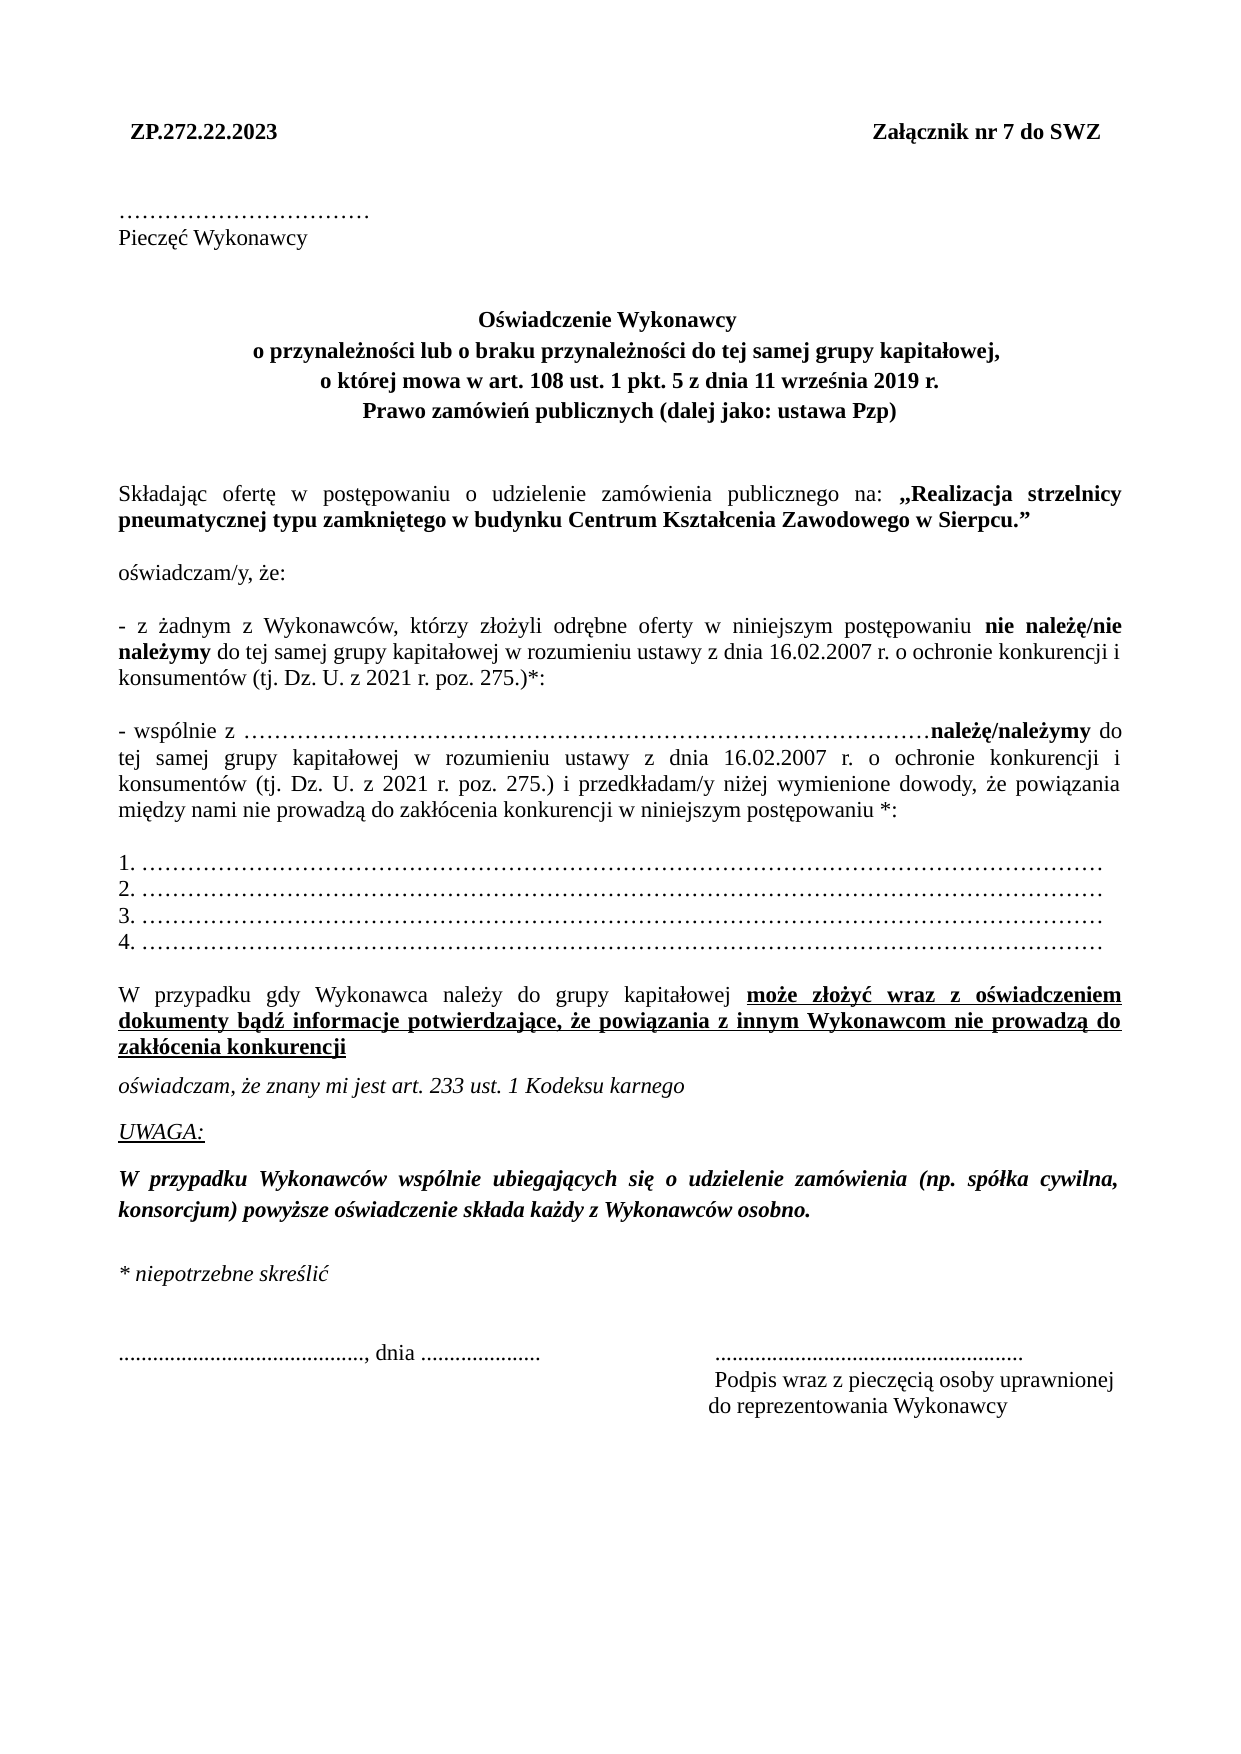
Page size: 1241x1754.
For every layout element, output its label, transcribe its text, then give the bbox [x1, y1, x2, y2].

text - wspólnie z ………………………………………………………………………………należę/należymy do tej samej grupy kapitałowej w rozumieniu ustawy z dnia 16.02.2007 r. o ochronie konkurencji i konsumentów (tj. Dz. U. z 2021 r. poz. 275.) i przedkładam/y niżej wymienione dowody, że powiązania między nami nie prowadzą do zakłócenia konkurencji w niniejszym postępowaniu *: [118, 717, 1122, 823]
text - z żadnym z Wykonawców, którzy złożyli odrębne oferty w niniejszym postępowaniu nie należę/nie należymy do tej samej grupy kapitałowej w rozumieniu ustawy z dnia 16.02.2007 r. o ochronie konkurencji i konsumentów (tj. Dz. U. z 2021 r. poz. 275.)*: [118, 612, 1122, 691]
text oświadczam, że znany mi jest art. 233 ust. 1 Kodeksu karnego [118, 1072, 1122, 1099]
text o której mowa w art. 108 ust. 1 pkt. 5 z dnia 11 września 2019 r. [162, 367, 1097, 393]
text W przypadku Wykonawców wspólnie ubiegających się o udzielenie zamówienia (np. spółka cywilna, konsorcjum) powyższe oświadczenie składa każdy z Wykonawców osobno. [118, 1164, 1122, 1222]
text Oświadczenie Wykonawcy [118, 306, 1097, 333]
text Podpis wraz z pieczęcią osoby uprawnionej [634, 1366, 1122, 1392]
text 2. ……………………………………………………………………………………………………………… [118, 875, 1122, 902]
text zakłócenia konkurencji [118, 1031, 1122, 1060]
text o przynależności lub o braku przynależności do tej samej grupy kapitałowej, [162, 337, 1097, 363]
text Pieczęć Wykonawcy [118, 223, 1122, 250]
text …………………………… [118, 197, 1122, 223]
text Składając ofertę w postępowaniu o udzielenie zamówienia publicznego na: ,,Realizacja strzelnicy pneumatycznej typu zamkniętego w budynku Centrum Kształcenia Zawodowego w Sierpcu.” [118, 480, 1122, 533]
text Prawo zamówień publicznych (dalej jako: ustawa Pzp) [162, 397, 1097, 423]
text do reprezentowania Wykonawcy [708, 1392, 1122, 1418]
text 1. ……………………………………………………………………………………………………………… [118, 849, 1122, 875]
text 3. ……………………………………………………………………………………………………………… [118, 902, 1122, 928]
text UWAGA: [118, 1118, 1122, 1145]
text * niepotrzebne skreślić [118, 1260, 1122, 1287]
text ZP.272.22.2023 Załącznik nr 7 do SWZ [130, 118, 1122, 144]
text ..........................................., dnia ..................... ...................................................... [118, 1339, 1122, 1366]
text W przypadku gdy Wykonawca należy do grupy kapitałowej może złożyć wraz z oświadczeniem dokumenty bądź informacje potwierdzające, że powiązania z innym Wykonawcom nie prowadzą do [118, 981, 1122, 1030]
text oświadczam/y, że: [118, 559, 1122, 585]
text 4. ……………………………………………………………………………………………………………… [118, 928, 1122, 954]
